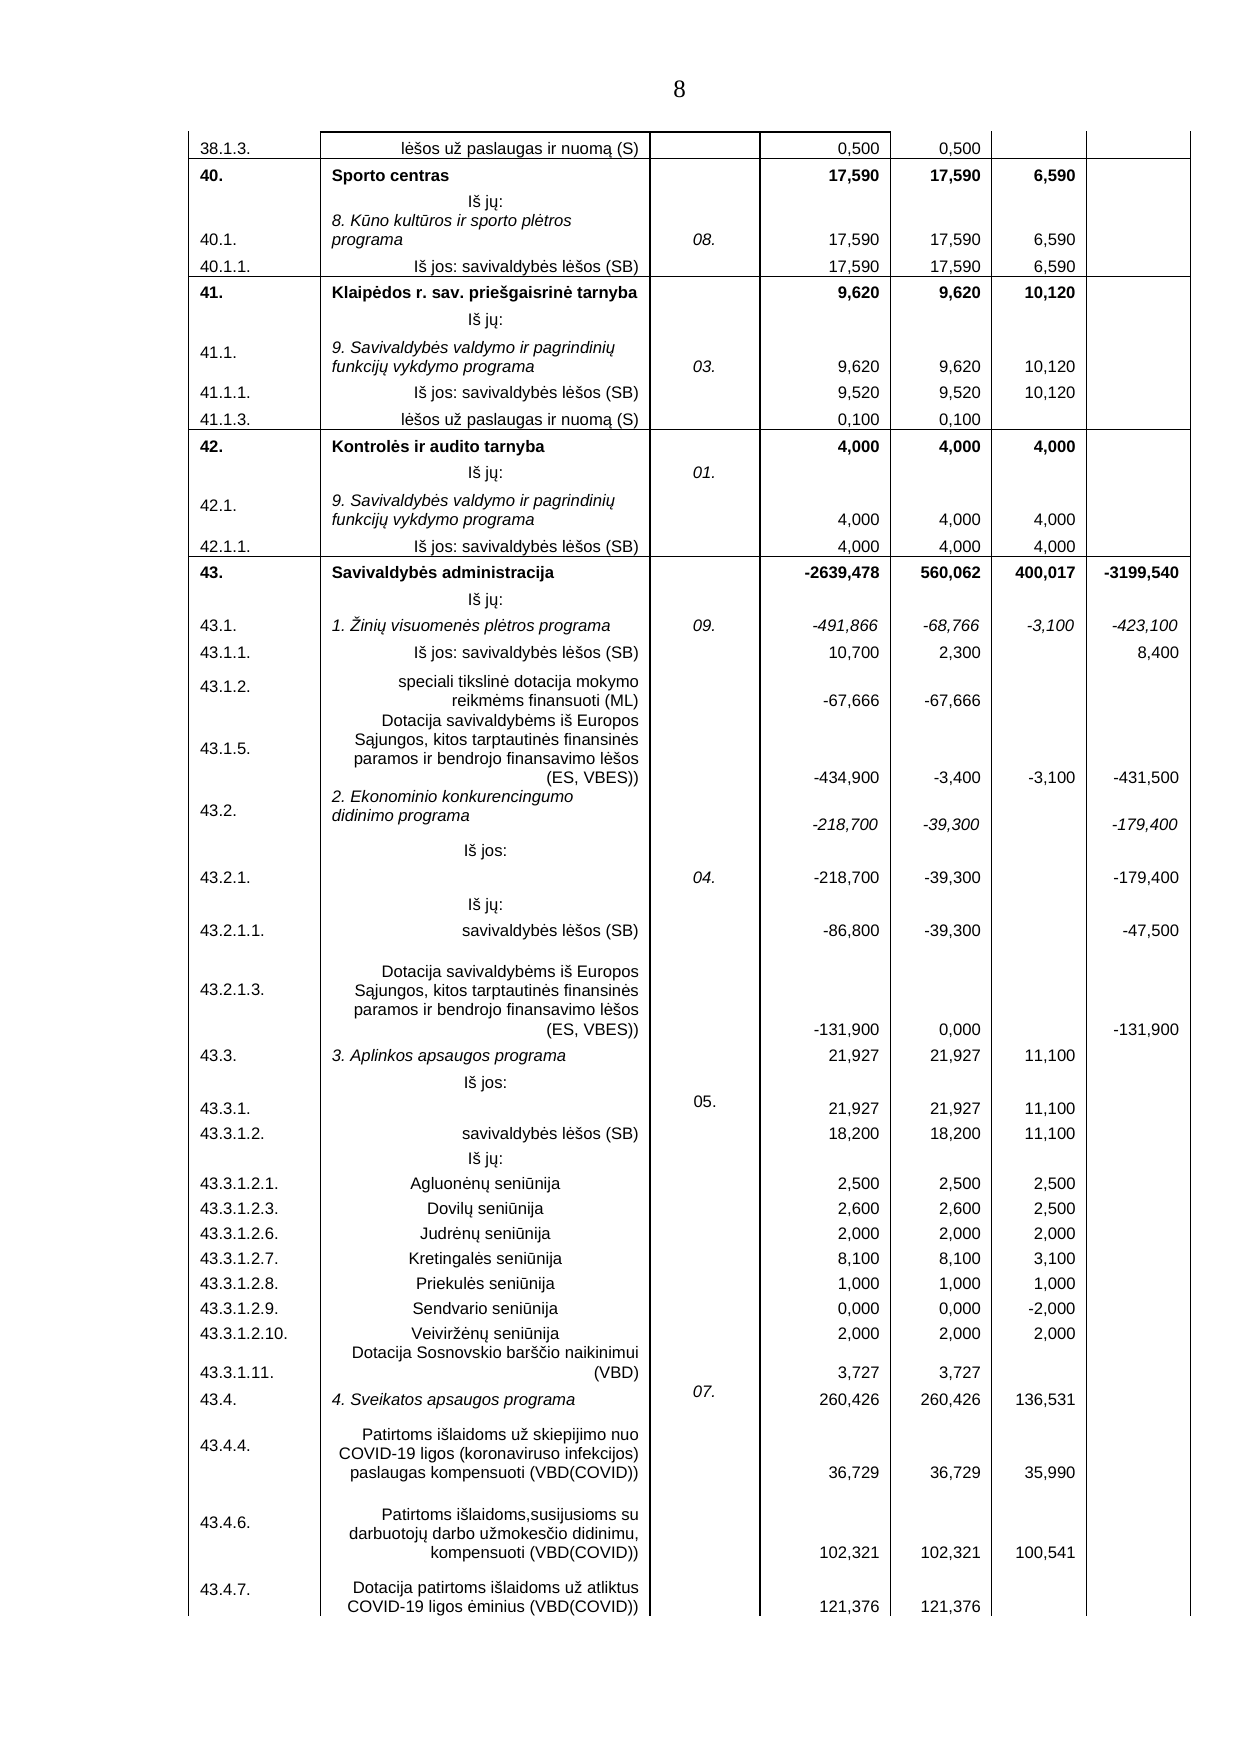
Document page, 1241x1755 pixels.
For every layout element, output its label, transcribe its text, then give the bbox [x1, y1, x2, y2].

table_cell 2,000 [992, 1318, 1086, 1343]
table_cell [1087, 1243, 1190, 1268]
table_cell -39,300 [891, 914, 991, 940]
table_cell [189, 1065, 320, 1092]
table_cell [1191, 787, 1220, 834]
table_cell [1087, 249, 1190, 276]
table_cell 100,541 [992, 1483, 1086, 1562]
table_cell [891, 582, 991, 609]
table_cell 41.1. [189, 329, 320, 376]
table_cell 41.1.1. [189, 376, 320, 402]
table_cell Kontrolės ir audito tarnyba [321, 430, 649, 456]
table_cell [1087, 456, 1190, 482]
table_cell [651, 1218, 759, 1243]
table_cell [651, 1563, 759, 1616]
table_cell 36,729 [761, 1409, 890, 1482]
table_cell [1191, 940, 1220, 1038]
table_cell [1087, 430, 1190, 456]
table_cell 43.3.1.2. [189, 1118, 320, 1143]
table_cell [1087, 1409, 1190, 1482]
table_cell -39,300 [891, 860, 991, 887]
table_cell [1191, 914, 1220, 940]
table_cell [189, 303, 320, 329]
table_cell -67,666 [891, 662, 991, 710]
table_cell [1087, 1343, 1190, 1382]
table_cell 43.2.1. [189, 860, 320, 887]
table_cell [651, 1143, 759, 1168]
table_cell 0,100 [761, 403, 890, 429]
table_cell 3,100 [992, 1243, 1086, 1268]
table_cell -68,766 [891, 609, 991, 635]
table_cell 10,700 [761, 635, 890, 662]
table_cell 9,620 [891, 329, 991, 376]
table_cell 43.1.2. [189, 662, 320, 710]
table_cell 6,590 [992, 211, 1086, 249]
table_cell Dotacija Sosnovskio barščio naikinimui (VBD) [321, 1343, 649, 1382]
table_cell 41.1.3. [189, 403, 320, 429]
table_cell [992, 1343, 1086, 1382]
table_cell Patirtoms išlaidoms už skiepijimo nuo COVID-19 ligos (koronaviruso infekcijos) paslaugas kompensuoti (VBD(COVID)) [321, 1409, 649, 1482]
table_cell 43.3.1.2.10. [189, 1318, 320, 1343]
table_cell [651, 582, 759, 609]
table_cell [651, 185, 759, 211]
table_cell 3,727 [761, 1343, 890, 1382]
table_cell [1087, 1039, 1190, 1065]
table_cell [1191, 1483, 1220, 1562]
table_cell 2,600 [891, 1193, 991, 1218]
table_cell 260,426 [761, 1382, 890, 1409]
table_cell [1087, 1218, 1190, 1243]
table_cell 4,000 [992, 482, 1086, 529]
table_cell 21,927 [761, 1039, 890, 1065]
table_cell 4,000 [992, 529, 1086, 556]
table_cell 121,376 [761, 1563, 890, 1616]
table_cell -3,400 [891, 710, 991, 787]
table_cell -86,800 [761, 914, 890, 940]
table_cell [1087, 1382, 1190, 1409]
table_cell [651, 1268, 759, 1293]
table_cell [1087, 1268, 1190, 1293]
table_cell Dovilų seniūnija [321, 1193, 649, 1218]
table_cell 11,100 [992, 1092, 1086, 1118]
table_cell 8,100 [891, 1243, 991, 1268]
table_cell 05. [651, 1092, 759, 1118]
table_cell [992, 582, 1086, 609]
table_cell Sendvario seniūnija [321, 1293, 649, 1318]
table_cell [1191, 1039, 1220, 1065]
table_cell [651, 1409, 759, 1482]
table_cell -67,666 [761, 662, 890, 710]
table_cell Iš jų: [321, 582, 649, 609]
table_cell Iš jų: [321, 1143, 649, 1168]
table_cell [891, 834, 991, 860]
table_cell [1087, 211, 1190, 249]
table_cell 41. [189, 277, 320, 302]
table_cell [1191, 1343, 1220, 1382]
table_cell [651, 557, 759, 582]
table_cell 2. Ekonominio konkurencingumo didinimo programa [321, 787, 649, 834]
table_cell [992, 887, 1086, 913]
table_cell 43.4.7. [189, 1563, 320, 1616]
table_cell [651, 1118, 759, 1143]
table_cell Iš jos: savivaldybės lėšos (SB) [321, 376, 649, 402]
table_cell 2,500 [992, 1168, 1086, 1193]
table_cell [651, 249, 759, 276]
table_cell [1191, 710, 1220, 787]
table_cell 17,590 [761, 249, 890, 276]
table_cell 43.3.1.2.6. [189, 1218, 320, 1243]
table_cell [189, 456, 320, 482]
table_cell [891, 1065, 991, 1092]
table_cell [992, 303, 1086, 329]
table_cell [1191, 376, 1220, 402]
table_cell [1191, 1563, 1220, 1616]
table_cell 09. [651, 609, 759, 635]
table_cell 40.1. [189, 211, 320, 249]
table_cell 10,120 [992, 376, 1086, 402]
table_cell 17,590 [761, 159, 890, 184]
table_cell [651, 1039, 759, 1065]
table_cell [1191, 456, 1220, 482]
table_cell [1191, 662, 1220, 710]
table_cell [1087, 1563, 1190, 1616]
table_cell Klaipėdos r. sav. priešgaisrinė tarnyba [321, 277, 649, 302]
table_cell [891, 1143, 991, 1168]
table_cell -39,300 [891, 787, 991, 834]
table_cell [1191, 1143, 1220, 1168]
table_cell [1191, 1168, 1220, 1193]
table_cell -218,700 [761, 860, 890, 887]
table_cell 1,000 [761, 1268, 890, 1293]
table_cell [992, 456, 1086, 482]
table_cell [1087, 662, 1190, 710]
table_cell 40. [189, 159, 320, 184]
table_cell [651, 133, 759, 158]
table_cell 43.4.6. [189, 1483, 320, 1562]
table_cell 42. [189, 430, 320, 456]
table_cell [992, 940, 1086, 1038]
table_cell [189, 582, 320, 609]
table_cell [1087, 159, 1190, 184]
table_cell [1191, 158, 1220, 184]
table_cell 43.3.1.2.3. [189, 1193, 320, 1218]
table_cell [651, 1168, 759, 1193]
table_cell 400,017 [992, 557, 1086, 582]
table_cell 36,729 [891, 1409, 991, 1482]
table_cell Iš jos: savivaldybės lėšos (SB) [321, 635, 649, 662]
table_cell [992, 403, 1086, 429]
table_cell 121,376 [891, 1563, 991, 1616]
table_cell [651, 482, 759, 529]
table_cell [651, 787, 759, 834]
table_cell 43.3. [189, 1039, 320, 1065]
table_cell [891, 303, 991, 329]
table_cell [1087, 1483, 1190, 1562]
table_cell [1087, 131, 1190, 158]
table_cell [1191, 403, 1220, 429]
table_cell [651, 376, 759, 402]
table_cell Iš jų: [321, 887, 649, 913]
table_cell 21,927 [891, 1092, 991, 1118]
table_cell [321, 860, 649, 887]
table_cell 18,200 [761, 1118, 890, 1143]
table_cell [1191, 1193, 1220, 1218]
table_cell 8,100 [761, 1243, 890, 1268]
table_cell [1087, 1092, 1190, 1118]
table_cell 07. [651, 1382, 759, 1409]
table_cell 8. Kūno kultūros ir sporto plėtros programa [321, 211, 649, 249]
table_cell 38.1.3. [189, 131, 320, 158]
table_cell -3,100 [992, 609, 1086, 635]
table_cell Sporto centras [321, 159, 649, 184]
table_cell 43.3.1.2.9. [189, 1293, 320, 1318]
table_cell 3,727 [891, 1343, 991, 1382]
table_cell -131,900 [761, 940, 890, 1038]
table_cell 11,100 [992, 1118, 1086, 1143]
table_cell [651, 635, 759, 662]
table_cell [992, 185, 1086, 211]
table_cell [651, 1343, 759, 1382]
table_cell [1087, 834, 1190, 860]
table_cell 9,620 [761, 329, 890, 376]
table_cell [189, 185, 320, 211]
table_cell 4,000 [891, 482, 991, 529]
table_cell 4,000 [891, 529, 991, 556]
table_cell [992, 662, 1086, 710]
table_cell 8,400 [1087, 635, 1190, 662]
table_cell Dotacija savivaldybėms iš Europos Sąjungos, kitos tarptautinės finansinės paramos ir bendrojo finansavimo lėšos (ES, VBES)) [321, 710, 649, 787]
table_cell [1191, 1409, 1220, 1482]
table_cell 40.1.1. [189, 249, 320, 276]
table_cell [651, 662, 759, 710]
table_cell [1191, 1218, 1220, 1243]
table_cell [1087, 185, 1190, 211]
table_cell -179,400 [1087, 787, 1190, 834]
table_cell [761, 456, 890, 482]
table_cell 6,590 [992, 159, 1086, 184]
table_cell -218,700 [761, 787, 890, 834]
table_cell [992, 131, 1086, 158]
table_cell 43.3.1.2.8. [189, 1268, 320, 1293]
table_cell [651, 277, 759, 302]
table_cell [1191, 329, 1220, 376]
table_cell 35,990 [992, 1409, 1086, 1482]
table_cell savivaldybės lėšos (SB) [321, 914, 649, 940]
table_cell 0,000 [761, 1293, 890, 1318]
table_cell Iš jos: savivaldybės lėšos (SB) [321, 529, 649, 556]
table_cell 102,321 [891, 1483, 991, 1562]
table_cell [651, 403, 759, 429]
table_cell [1191, 635, 1220, 662]
table_cell 4,000 [761, 430, 890, 456]
table_cell 3. Aplinkos apsaugos programa [321, 1039, 649, 1065]
table_cell Iš jų: [321, 456, 649, 482]
table_cell 08. [651, 211, 759, 249]
table_cell [1191, 1118, 1220, 1143]
table_cell [1087, 1193, 1190, 1218]
table_cell Iš jos: [321, 1065, 649, 1092]
table_cell [992, 914, 1086, 940]
table_cell [891, 887, 991, 913]
table_cell 4,000 [992, 430, 1086, 456]
table_cell [1191, 556, 1220, 582]
table_cell [1087, 303, 1190, 329]
table_cell 04. [651, 860, 759, 887]
table_cell [1087, 529, 1190, 556]
table_cell -2,000 [992, 1293, 1086, 1318]
table_cell [189, 834, 320, 860]
table_cell [1087, 376, 1190, 402]
table_cell Agluonėnų seniūnija [321, 1168, 649, 1193]
table_cell 2,500 [992, 1193, 1086, 1218]
table_cell 17,590 [891, 211, 991, 249]
table_cell Patirtoms išlaidoms,susijusioms su darbuotojų darbo užmokesčio didinimu, kompensuoti (VBD(COVID)) [321, 1483, 649, 1562]
table_cell 43.2. [189, 787, 320, 834]
table_cell 42.1. [189, 482, 320, 529]
table_cell -434,900 [761, 710, 890, 787]
table_cell 1. Žinių visuomenės plėtros programa [321, 609, 649, 635]
table_cell [992, 860, 1086, 887]
table_cell 10,120 [992, 329, 1086, 376]
table_cell 560,062 [891, 557, 991, 582]
table_cell [321, 1092, 649, 1118]
table_cell [1191, 1268, 1220, 1293]
table_cell 43.1.5. [189, 710, 320, 787]
table_cell [1087, 1143, 1190, 1168]
table_cell [1191, 1318, 1220, 1343]
table_cell [1087, 887, 1190, 913]
table_cell [1191, 185, 1220, 211]
table_cell [651, 529, 759, 556]
table_cell [189, 1143, 320, 1168]
table_cell 10,120 [992, 277, 1086, 302]
table_cell [1087, 1118, 1190, 1143]
table_cell 18,200 [891, 1118, 991, 1143]
table_cell 2,500 [761, 1168, 890, 1193]
table_cell [1191, 1382, 1220, 1409]
table_cell 6,590 [992, 249, 1086, 276]
table_cell 2,300 [891, 635, 991, 662]
table_cell [1087, 1293, 1190, 1318]
table_cell 102,321 [761, 1483, 890, 1562]
table_cell Iš jos: [321, 834, 649, 860]
table_cell 4,000 [891, 430, 991, 456]
table_cell -131,900 [1087, 940, 1190, 1038]
table_cell 43.4. [189, 1382, 320, 1409]
table_cell [651, 1293, 759, 1318]
table_cell 4,000 [761, 529, 890, 556]
table_cell [1087, 1065, 1190, 1092]
table_cell 0,500 [891, 131, 991, 158]
table_cell [1191, 582, 1220, 609]
table_cell [1191, 1243, 1220, 1268]
table_cell 9,620 [891, 277, 991, 302]
table_cell 43. [189, 557, 320, 582]
table_cell [992, 1143, 1086, 1168]
table_cell [1191, 303, 1220, 329]
table_cell [651, 303, 759, 329]
table_cell -47,500 [1087, 914, 1190, 940]
table_cell [651, 834, 759, 860]
table_cell Dotacija patirtoms išlaidoms už atliktus COVID-19 ligos ėminius (VBD(COVID)) [321, 1563, 649, 1616]
table_cell -2639,478 [761, 557, 890, 582]
table_cell [992, 834, 1086, 860]
table_cell [761, 1143, 890, 1168]
table_cell Kretingalės seniūnija [321, 1243, 649, 1268]
table_cell 2,000 [761, 1218, 890, 1243]
table_cell [1191, 529, 1220, 556]
table_cell 17,590 [761, 211, 890, 249]
table_cell Iš jų: [321, 303, 649, 329]
table_cell [761, 887, 890, 913]
table_cell [1087, 1168, 1190, 1193]
table_cell Dotacija savivaldybėms iš Europos Sąjungos, kitos tarptautinės finansinės paramos ir bendrojo finansavimo lėšos (ES, VBES)) [321, 940, 649, 1038]
table_cell 0,000 [891, 940, 991, 1038]
table_cell 9,520 [891, 376, 991, 402]
table_cell [651, 887, 759, 913]
table_cell [761, 303, 890, 329]
table_cell [1087, 582, 1190, 609]
table_cell 2,500 [891, 1168, 991, 1193]
table_cell [1087, 277, 1190, 302]
table_cell [1191, 1293, 1220, 1318]
table_cell 43.3.1. [189, 1092, 320, 1118]
table_cell [1087, 1318, 1190, 1343]
table_cell [651, 710, 759, 787]
table_cell 43.1.1. [189, 635, 320, 662]
table_cell 2,000 [891, 1318, 991, 1343]
table_cell 4,000 [761, 482, 890, 529]
table_cell [1191, 211, 1220, 249]
table_cell 1,000 [891, 1268, 991, 1293]
table_cell [651, 1243, 759, 1268]
table_cell 0,100 [891, 403, 991, 429]
table_cell -423,100 [1087, 609, 1190, 635]
table_cell 03. [651, 329, 759, 376]
table_cell [891, 456, 991, 482]
table_cell [651, 1318, 759, 1343]
table_cell [992, 1065, 1086, 1092]
table_cell [992, 787, 1086, 834]
table_cell 21,927 [891, 1039, 991, 1065]
table_cell [1191, 887, 1220, 913]
table_cell 43.2.1.1. [189, 914, 320, 940]
table_cell -179,400 [1087, 860, 1190, 887]
table_cell 01. [651, 456, 759, 482]
table_cell Iš jų: [321, 185, 649, 211]
table_cell 9,520 [761, 376, 890, 402]
table_cell [761, 582, 890, 609]
table_cell [1191, 1065, 1220, 1092]
table_cell Judrėnų seniūnija [321, 1218, 649, 1243]
table_cell -431,500 [1087, 710, 1190, 787]
table_cell 43.2.1.3. [189, 940, 320, 1038]
table_cell 21,927 [761, 1092, 890, 1118]
table_cell 0,500 [761, 133, 890, 158]
table_cell [1087, 403, 1190, 429]
table_cell [651, 940, 759, 1038]
table_cell 43.3.1.11. [189, 1343, 320, 1382]
table_cell 43.4.4. [189, 1409, 320, 1482]
table_cell Priekulės seniūnija [321, 1268, 649, 1293]
table_cell 42.1.1. [189, 529, 320, 556]
table_cell [651, 1193, 759, 1218]
table_cell [651, 159, 759, 184]
table_cell lėšos už paslaugas ir nuomą (S) [321, 403, 649, 429]
table_cell [651, 1065, 759, 1092]
table_cell [651, 914, 759, 940]
table_cell [992, 1563, 1086, 1616]
table_cell [1191, 860, 1220, 887]
table_cell [1191, 482, 1220, 529]
table_cell 17,590 [891, 159, 991, 184]
table_cell speciali tikslinė dotacija mokymo reikmėms finansuoti (ML) [321, 662, 649, 710]
table_cell 11,100 [992, 1039, 1086, 1065]
table_cell [189, 887, 320, 913]
table_cell [761, 1065, 890, 1092]
table_cell 1,000 [992, 1268, 1086, 1293]
table_cell [1191, 609, 1220, 635]
table_cell [1087, 482, 1190, 529]
table_cell [1191, 276, 1220, 302]
table_cell -3,100 [992, 710, 1086, 787]
table_cell lėšos už paslaugas ir nuomą (S) [321, 133, 649, 158]
table_cell Veiviržėnų seniūnija [321, 1318, 649, 1343]
table_cell 43.1. [189, 609, 320, 635]
table_cell 2,600 [761, 1193, 890, 1218]
table_cell 2,000 [891, 1218, 991, 1243]
table_cell 43.3.1.2.1. [189, 1168, 320, 1193]
table_cell [651, 1483, 759, 1562]
table_cell 9. Savivaldybės valdymo ir pagrindinių funkcijų vykdymo programa [321, 482, 649, 529]
table_cell [891, 185, 991, 211]
table_cell [1191, 834, 1220, 860]
table_cell -3199,540 [1087, 557, 1190, 582]
table_cell [1087, 329, 1190, 376]
table_cell 9. Savivaldybės valdymo ir pagrindinių funkcijų vykdymo programa [321, 329, 649, 376]
table_cell 43.3.1.2.7. [189, 1243, 320, 1268]
table_cell Savivaldybės administracija [321, 557, 649, 582]
table_cell Iš jos: savivaldybės lėšos (SB) [321, 249, 649, 276]
table_cell -491,866 [761, 609, 890, 635]
table_cell [761, 834, 890, 860]
table_cell [1191, 429, 1220, 456]
table_cell 17,590 [891, 249, 991, 276]
table_cell [651, 430, 759, 456]
table_cell savivaldybės lėšos (SB) [321, 1118, 649, 1143]
table_cell 0,000 [891, 1293, 991, 1318]
table_cell [761, 185, 890, 211]
table_cell 260,426 [891, 1382, 991, 1409]
table_cell [1191, 131, 1220, 158]
table_cell [1191, 249, 1220, 276]
table_cell 9,620 [761, 277, 890, 302]
table_cell 2,000 [992, 1218, 1086, 1243]
table_cell 136,531 [992, 1382, 1086, 1409]
table_cell 2,000 [761, 1318, 890, 1343]
table_cell [992, 635, 1086, 662]
table_cell [1191, 1092, 1220, 1118]
table_cell 4. Sveikatos apsaugos programa [321, 1382, 649, 1409]
